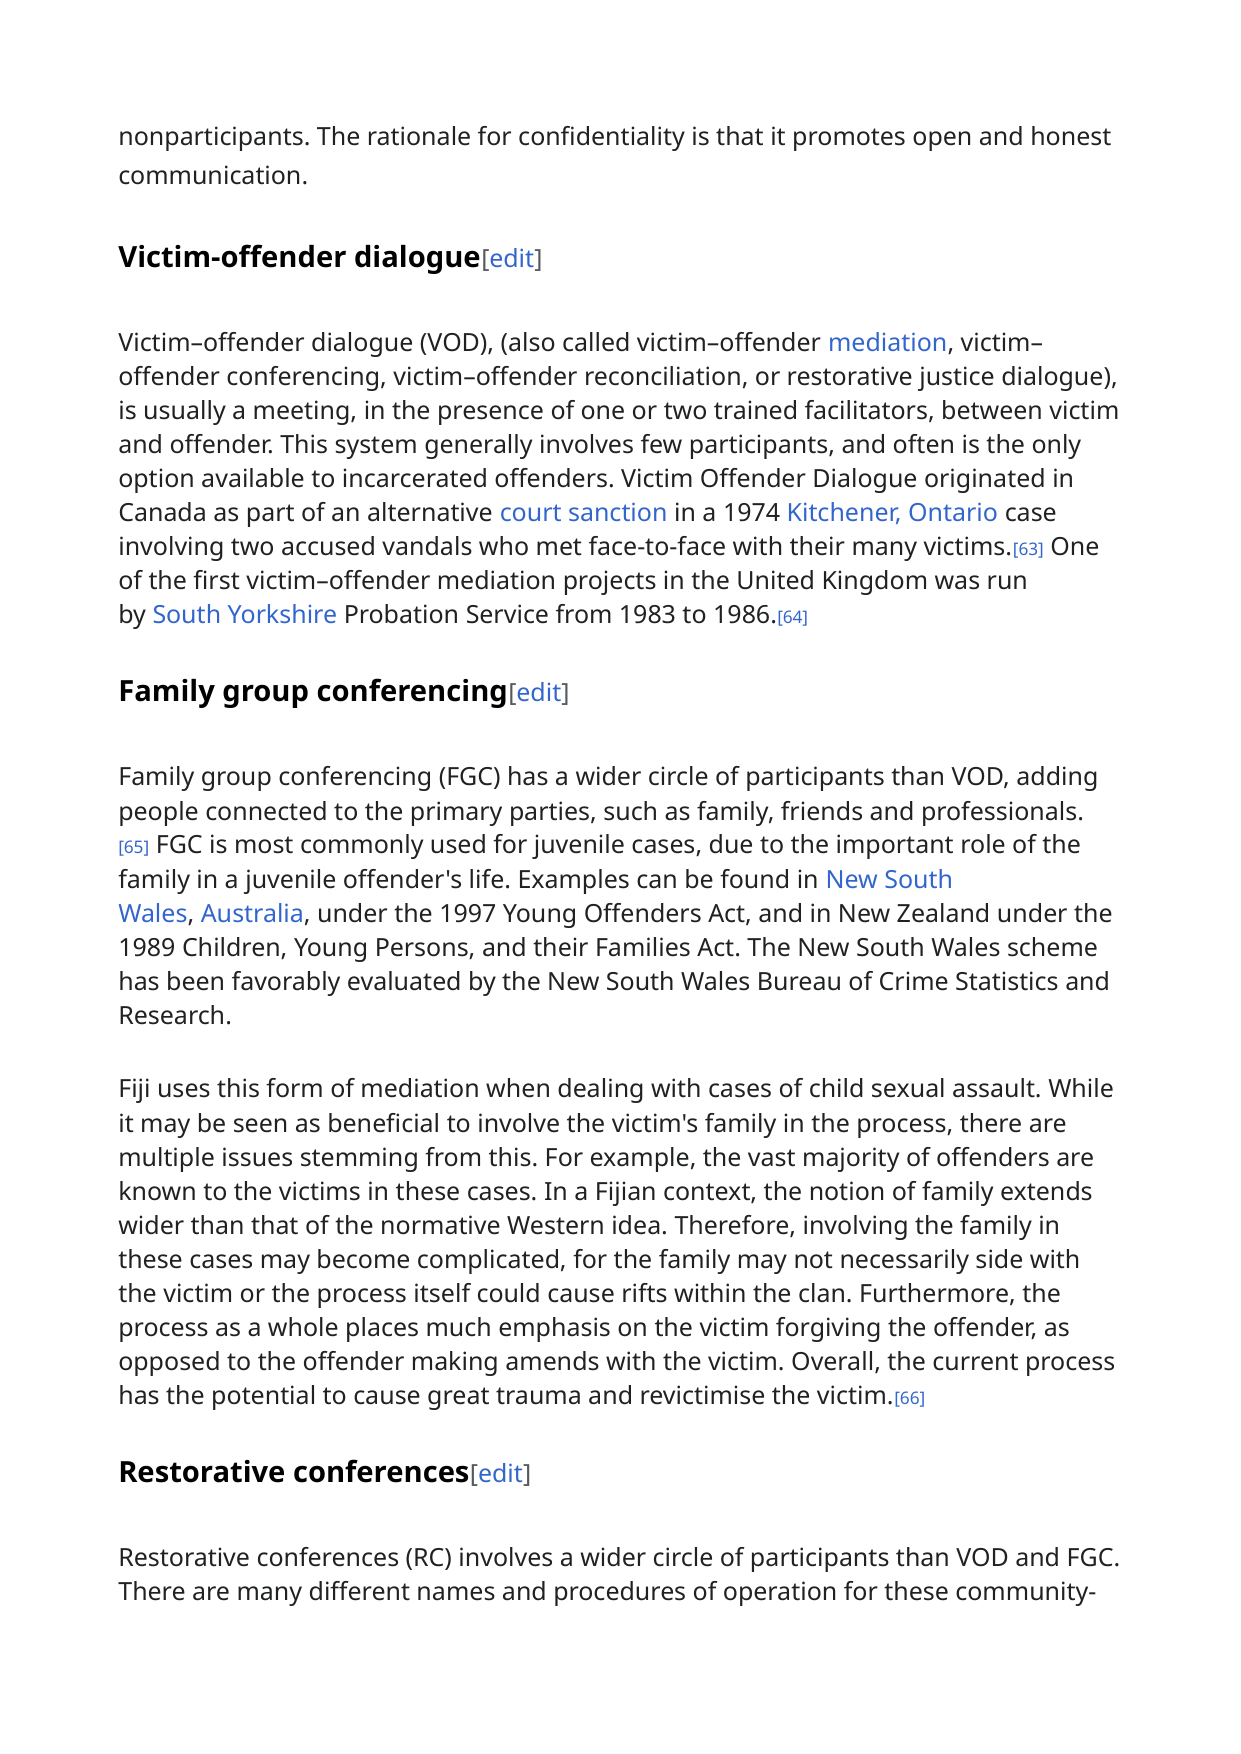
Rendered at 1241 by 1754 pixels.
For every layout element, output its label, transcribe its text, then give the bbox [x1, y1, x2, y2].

text Family group conferencing (FGC) has a wider circle of participants than VOD, adding people connected to the primary parties, such as family, friends and professionals.[65] FGC is most commonly used for juvenile cases, due to the important role of the family in a juvenile offender's life. Examples can be found in New South Wales, Australia, under the 1997 Young Offenders Act, and in New Zealand under the 1989 Children, Young Persons, and their Families Act. The New South Wales scheme has been favorably evaluated by the New South Wales Bureau of Crime Statistics and Research. [118, 759, 1122, 1032]
text Victim–offender dialogue (VOD), (also called victim–offender mediation, victim–offender conferencing, victim–offender reconciliation, or restorative justice dialogue), is usually a meeting, in the presence of one or two trained facilitators, between victim and offender. This system generally involves few participants, and often is the only option available to incarcerated offenders. Victim Offender Dialogue originated in Canada as part of an alternative court sanction in a 1974 Kitchener, Ontario case involving two accused vandals who met face-to-face with their many victims.[63] One of the first victim–offender mediation projects in the United Kingdom was run by South Yorkshire Probation Service from 1983 to 1986.[64] [118, 324, 1122, 631]
subtitle Restorative conferences[edit] [118, 1451, 1122, 1491]
subtitle Family group conferencing[edit] [118, 671, 1122, 710]
text Restorative conferences (RC) involves a wider circle of participants than VOD and FGC. There are many different names and procedures of operation for these community- [118, 1540, 1122, 1608]
subtitle Victim-offender dialogue[edit] [118, 236, 1122, 276]
text nonparticipants. The rationale for confidentiality is that it promotes open and honest communication. [118, 118, 1122, 191]
text Fiji uses this form of mediation when dealing with cases of child sexual assault. While it may be seen as beneficial to involve the victim's family in the process, there are multiple issues stemming from this. For example, the vast majority of offenders are known to the victims in these cases. In a Fijian context, the notion of family extends wider than that of the normative Western idea. Therefore, involving the family in these cases may become complicated, for the family may not necessarily side with the victim or the process itself could cause rifts within the clan. Furthermore, the process as a whole places much emphasis on the victim forgiving the offender, as opposed to the offender making amends with the victim. Overall, the current process has the potential to cause great trauma and revictimise the victim.[66] [118, 1071, 1122, 1412]
